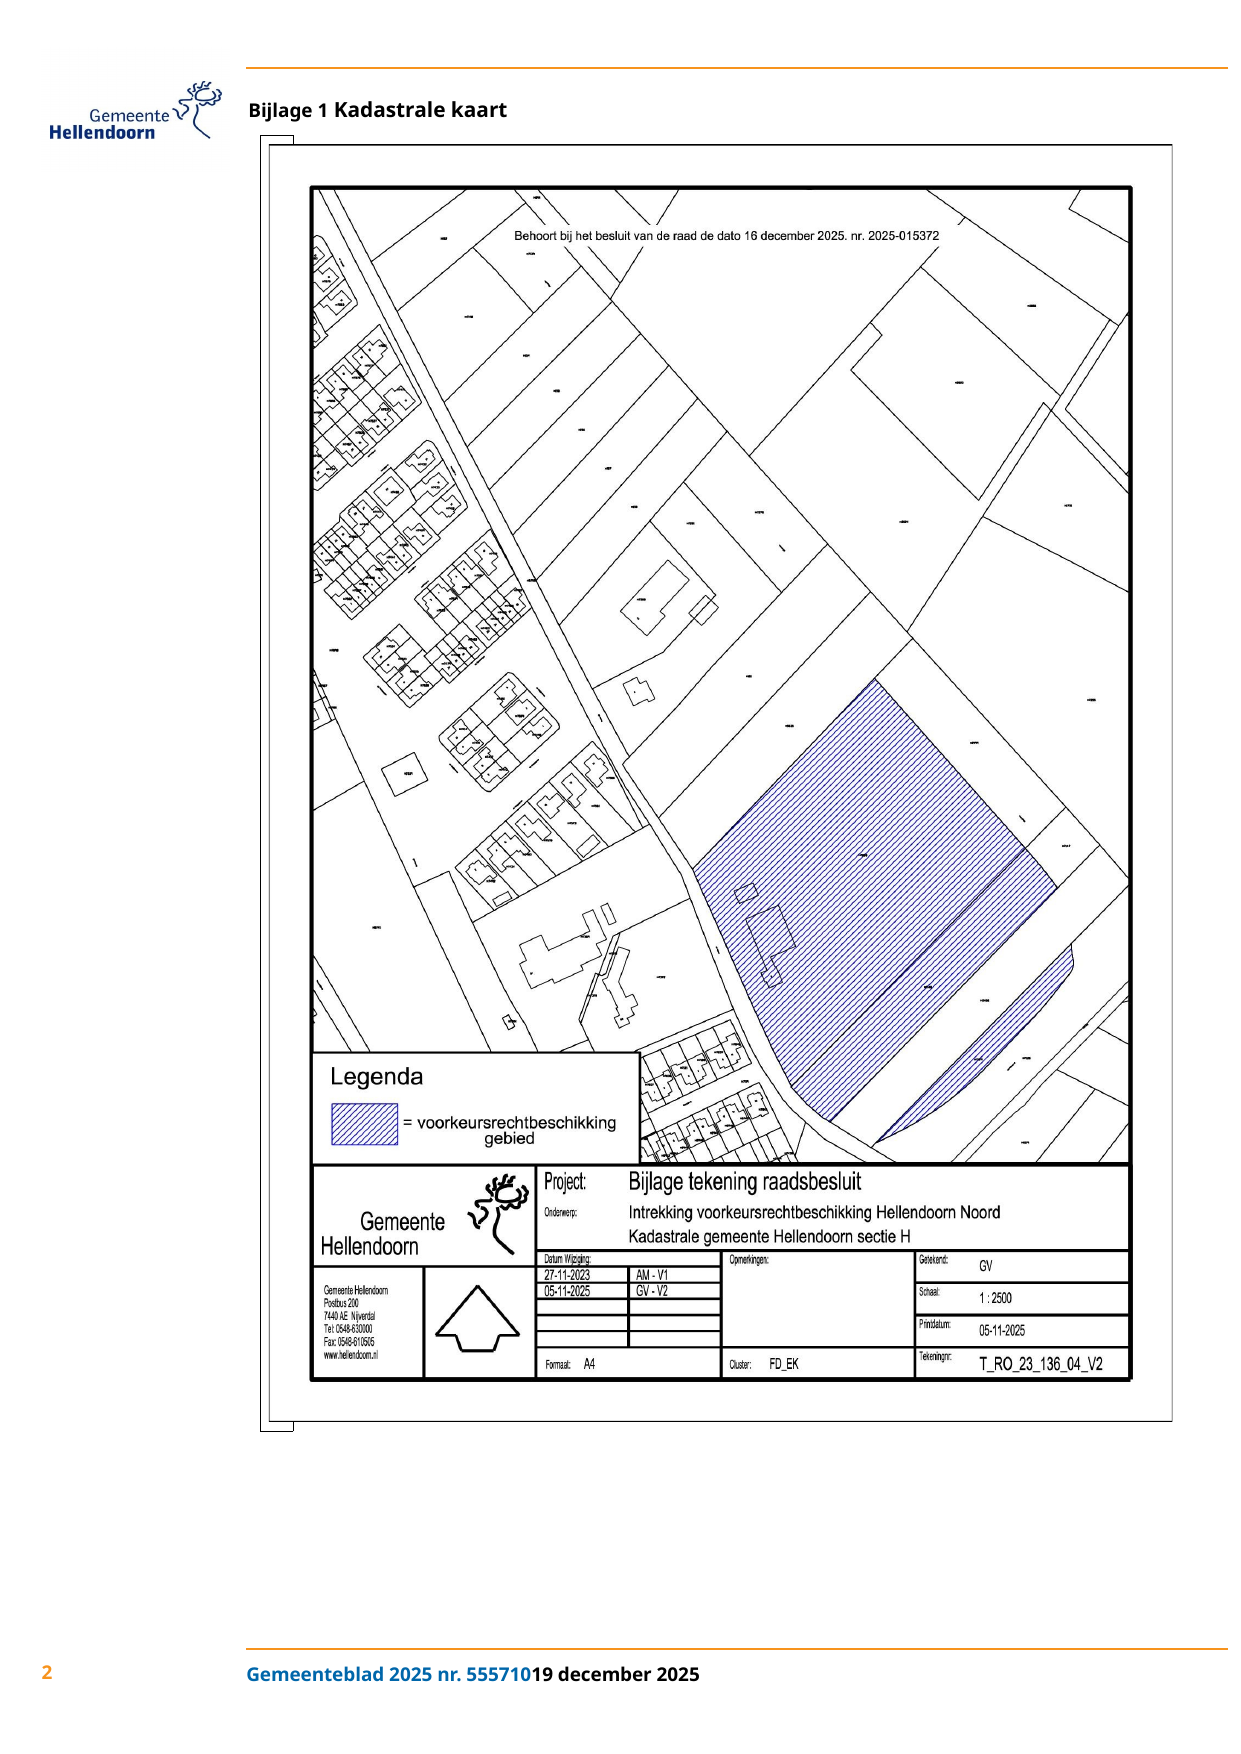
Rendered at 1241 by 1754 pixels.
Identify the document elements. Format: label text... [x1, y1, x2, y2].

picture [268, 144, 1173, 1422]
text Bijlage 1 Kadastrale kaart [248, 95, 1152, 123]
picture [41, 47, 231, 172]
